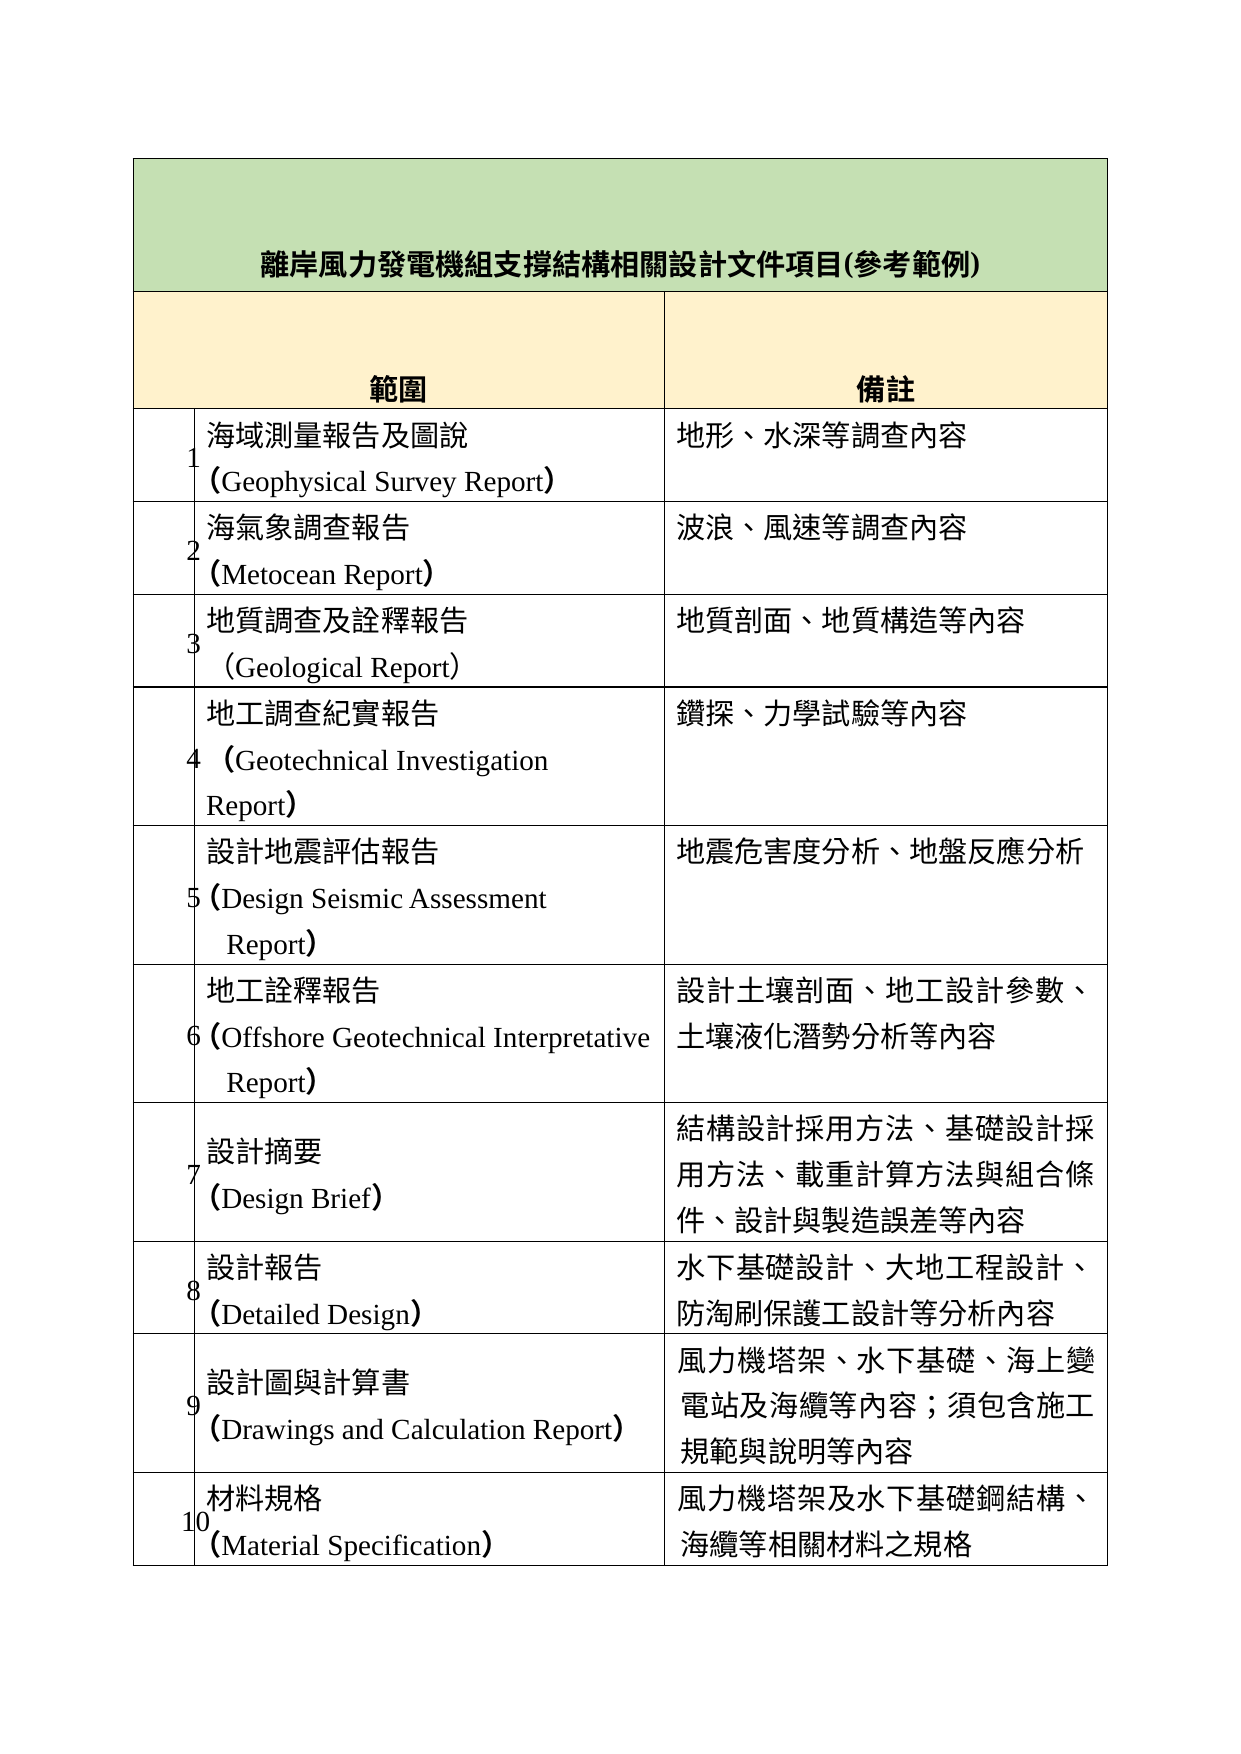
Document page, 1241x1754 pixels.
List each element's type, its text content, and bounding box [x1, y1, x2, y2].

table_cell 風力機塔架、水下基礎、海上變電站及海纜等內容；須包含施工規範與說明等內容 [665, 1334, 1107, 1472]
table_cell 水下基礎設計、大地工程設計、防淘刷保護工設計等分析內容 [665, 1242, 1107, 1333]
table_cell [134, 595, 194, 686]
table_cell [134, 409, 194, 501]
table_cell [134, 1334, 194, 1472]
table_cell 地震危害度分析、地盤反應分析 [665, 826, 1107, 963]
table_cell 結構設計採用方法、基礎設計採用方法、載重計算方法與組合條件、設計與製造誤差等內容 [665, 1103, 1107, 1241]
table_cell 材料規格 （Material Specification） [195, 1473, 664, 1564]
table_header 離岸風力發電機組支撐結構相關設計文件項目(參考範例) [134, 159, 1107, 291]
table_cell 範圍 [134, 292, 664, 408]
table_cell 地質調查及詮釋報告 （Geological Report） [195, 595, 664, 686]
table_cell [134, 1473, 194, 1564]
table_cell 海域測量報告及圖說 （Geophysical Survey Report） [195, 409, 664, 501]
table_cell [134, 502, 194, 594]
table_cell 地工詮釋報告 （Offshore Geotechnical Interpretative Report） [195, 965, 664, 1102]
table_cell [134, 965, 194, 1102]
table_cell 波浪、風速等調查內容 [665, 502, 1107, 594]
table_cell [134, 688, 194, 825]
table_cell 備註 [665, 292, 1107, 408]
table_cell 地工調查紀實報告 （Geotechnical Investigation Report） [195, 688, 664, 825]
table_cell [134, 1242, 194, 1333]
table_cell 風力機塔架及水下基礎鋼結構、海纜等相關材料之規格 [665, 1473, 1107, 1564]
table_cell [134, 826, 194, 963]
table_cell 設計土壤剖面、地工設計參數、土壤液化潛勢分析等內容 [665, 965, 1107, 1102]
table_cell 鑽探、力學試驗等內容 [665, 688, 1107, 825]
table_cell 地質剖面、地質構造等內容 [665, 595, 1107, 686]
table_cell 海氣象調查報告 （Metocean Report） [195, 502, 664, 594]
table_cell 設計地震評估報告 （Design Seismic Assessment Report） [195, 826, 664, 963]
table_cell 設計報告 （Detailed Design） [195, 1242, 664, 1333]
table_cell 地形、水深等調查內容 [665, 409, 1107, 501]
table_cell 設計圖與計算書 （Drawings and Calculation Report） [195, 1334, 664, 1472]
table_cell 設計摘要 （Design Brief） [195, 1103, 664, 1241]
table_cell [134, 1103, 194, 1241]
